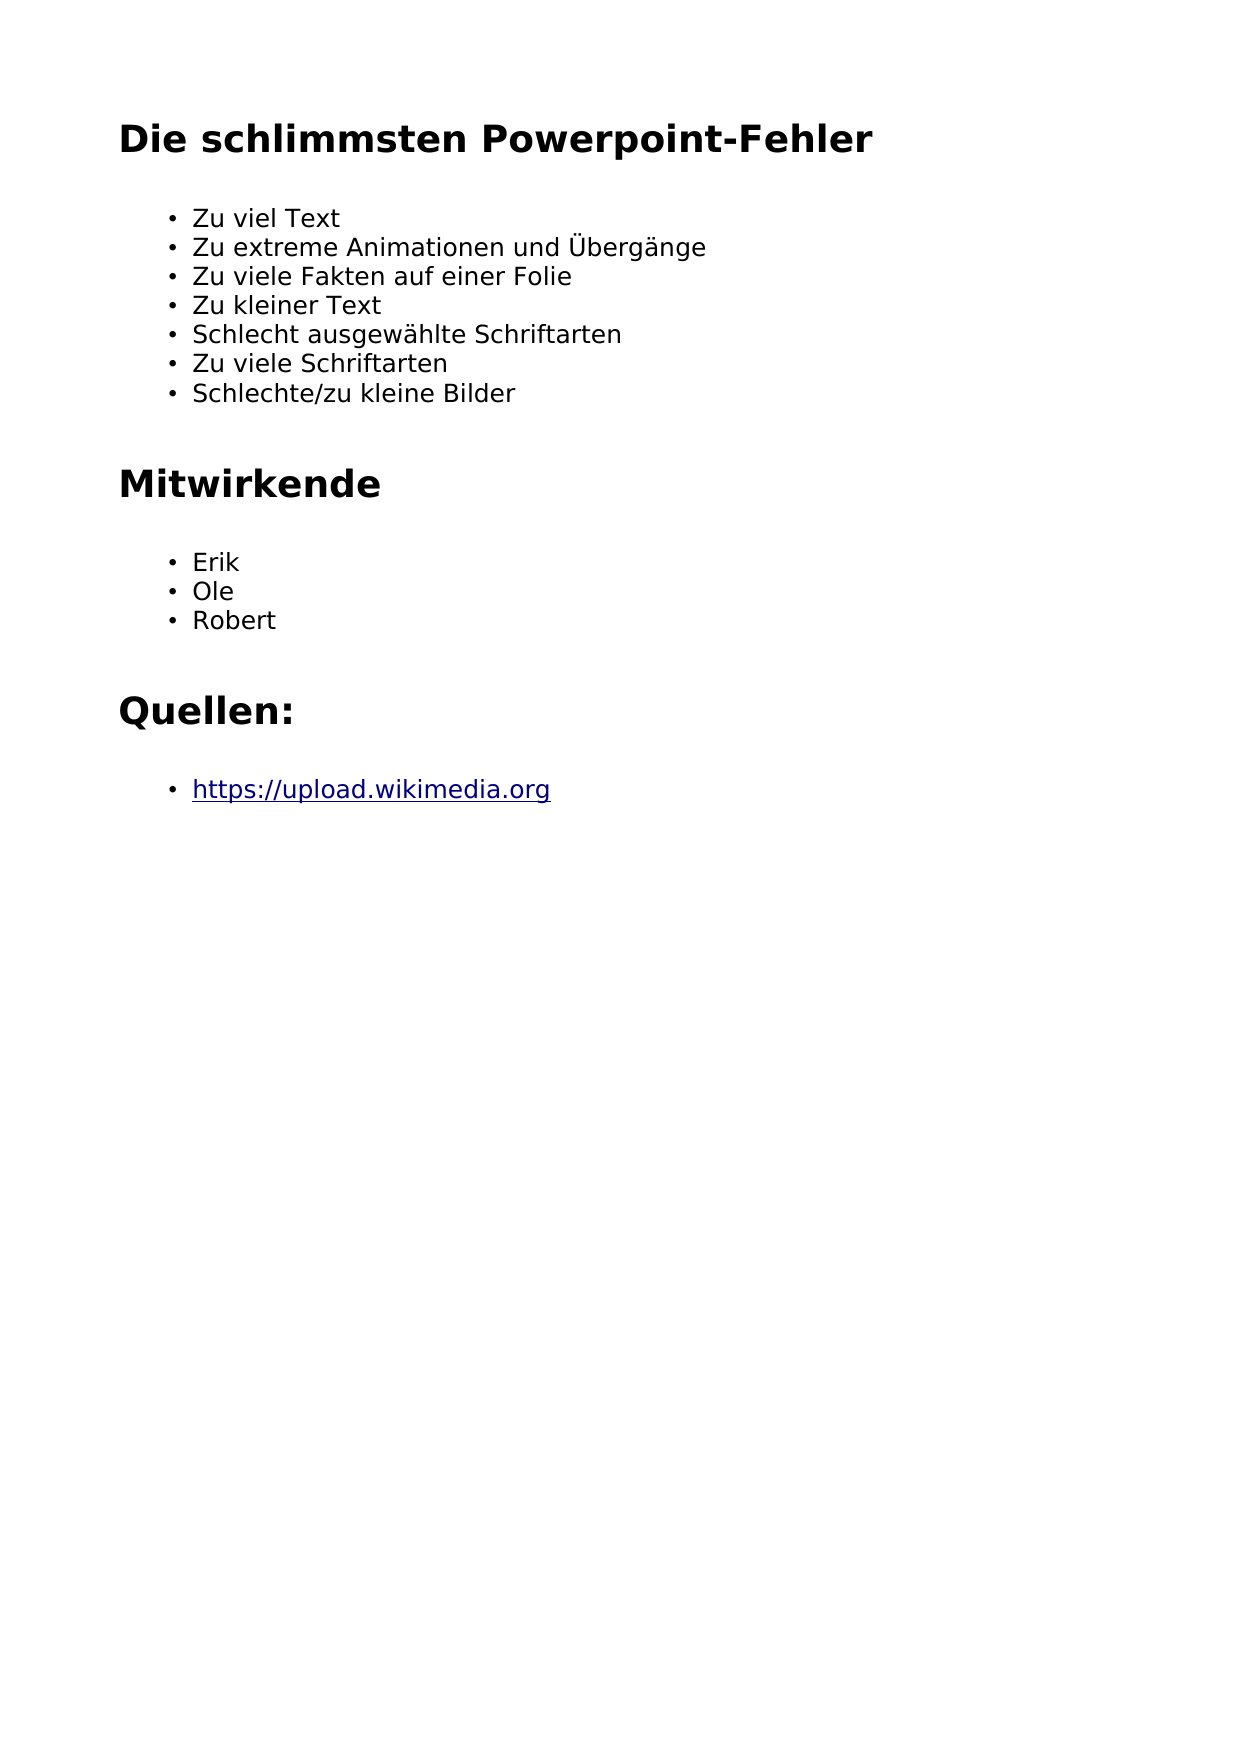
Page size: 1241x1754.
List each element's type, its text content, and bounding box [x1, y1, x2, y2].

list Schlecht ausgewählte Schriftarten [177, 320, 1122, 349]
subtitle Quellen: [118, 690, 1122, 734]
list Zu viel Text [177, 204, 1122, 233]
list Erik [177, 548, 1122, 577]
list Zu extreme Animationen und Übergänge [177, 233, 1122, 262]
list https://upload.wikimedia.org [177, 776, 1122, 805]
list Ole [177, 577, 1122, 606]
list Robert [177, 606, 1122, 636]
list Zu kleiner Text [177, 291, 1122, 320]
list Schlechte/zu kleine Bilder [177, 379, 1122, 408]
list Zu viele Fakten auf einer Folie [177, 262, 1122, 291]
subtitle Die schlimmsten Powerpoint-Fehler [118, 118, 1122, 162]
list Zu viele Schriftarten [177, 349, 1122, 379]
subtitle Mitwirkende [118, 462, 1122, 506]
